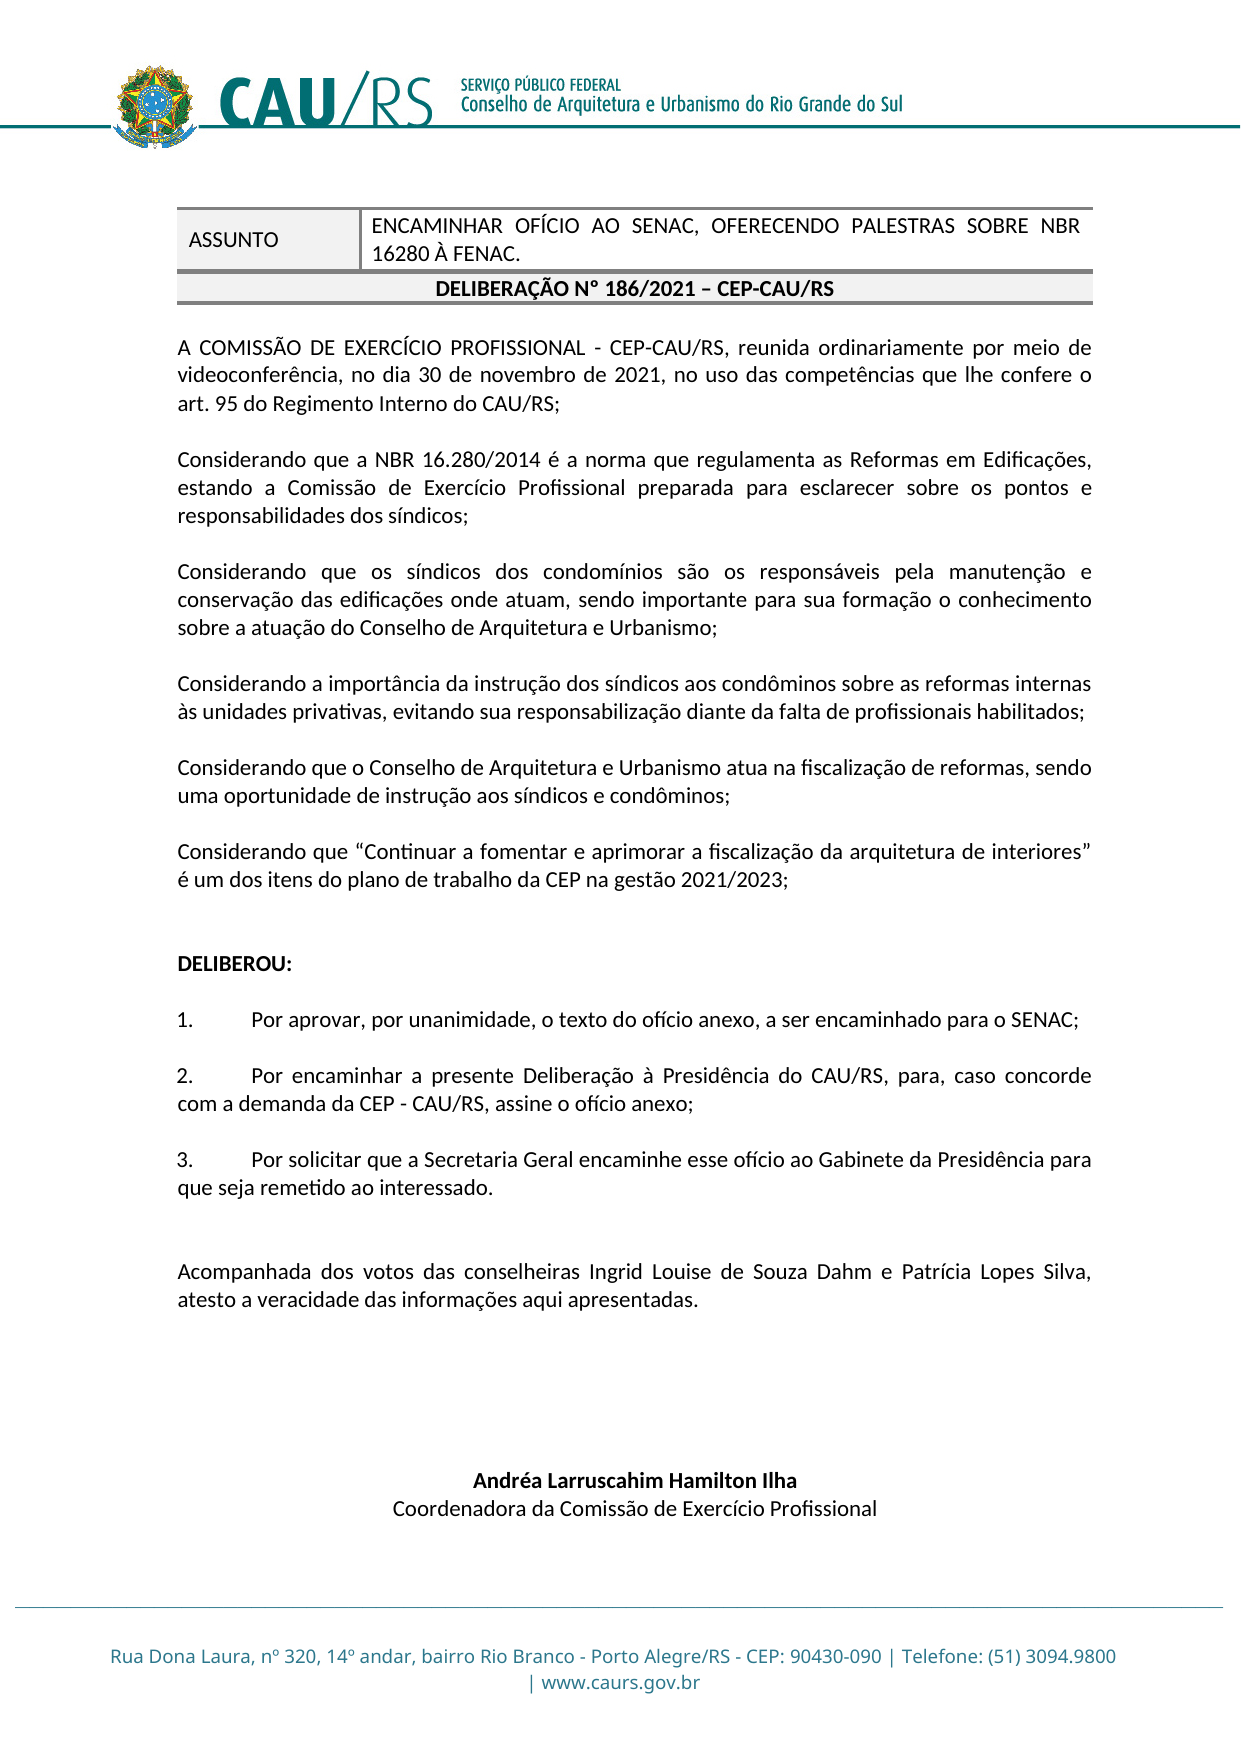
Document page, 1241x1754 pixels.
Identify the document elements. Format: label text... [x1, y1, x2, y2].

text Coordenadora da Comissão de Exercício Profissional [177, 1494, 1093, 1523]
list Considerando que os síndicos dos condomínios são os responsáveis pela manutenção e conservação das edificações onde atuam, sendo importante para sua formação o conhecimento sobre a atuação do Conselho de Arquitetura e Urbanismo; [177, 557, 1093, 641]
list Considerando que a NBR 16.280/2014 é a norma que regulamenta as Reformas em Edificações, estando a Comissão de Exercício Profissional preparada para esclarecer sobre os pontos e responsabilidades dos síndicos; [177, 445, 1093, 529]
list Por encaminhar a presente Deliberação à Presidência do CAU/RS, para, caso concorde com a demanda da CEP - CAU/RS, assine o ofício anexo; [176, 1061, 1093, 1117]
table_header ENCAMINHAR OFÍCIO AO SENAC, OFERECENDO PALESTRAS SOBRE NBR 16280 À FENAC. [362, 210, 1093, 269]
list DELIBEROU: [177, 949, 1093, 977]
text Acompanhada dos votos das conselheiras Ingrid Louise de Souza Dahm e Patrícia Lopes Silva, atesto a veracidade das informações aqui apresentadas. [177, 1257, 1093, 1313]
list Por solicitar que a Secretaria Geral encaminhe esse ofício ao Gabinete da Presidência para que seja remetido ao interessado. [176, 1145, 1093, 1201]
list A COMISSÃO DE EXERCÍCIO PROFISSIONAL - CEP-CAU/RS, reunida ordinariamente por meio de videoconferência, no dia 30 de novembro de 2021, no uso das competências que lhe confere o art. 95 do Regimento Interno do CAU/RS; [177, 333, 1093, 417]
list Por aprovar, por unanimidade, o texto do ofício anexo, a ser encaminhado para o SENAC; [176, 1005, 1093, 1033]
table_header ASSUNTO [177, 210, 359, 269]
list Considerando que o Conselho de Arquitetura e Urbanismo atua na fiscalização de reformas, sendo uma oportunidade de instrução aos síndicos e condôminos; [177, 753, 1093, 809]
list Considerando a importância da instrução dos síndicos aos condôminos sobre as reformas internas às unidades privativas, evitando sua responsabilização diante da falta de profissionais habilitados; [177, 669, 1093, 725]
text Andréa Larruscahim Hamilton Ilha [177, 1466, 1093, 1494]
table_cell DELIBERAÇÃO Nº 186/2021 – CEP-CAU/RS [177, 274, 1093, 301]
list Considerando que “Continuar a fomentar e aprimorar a fiscalização da arquitetura de interiores” é um dos itens do plano de trabalho da CEP na gestão 2021/2023; [177, 837, 1093, 893]
